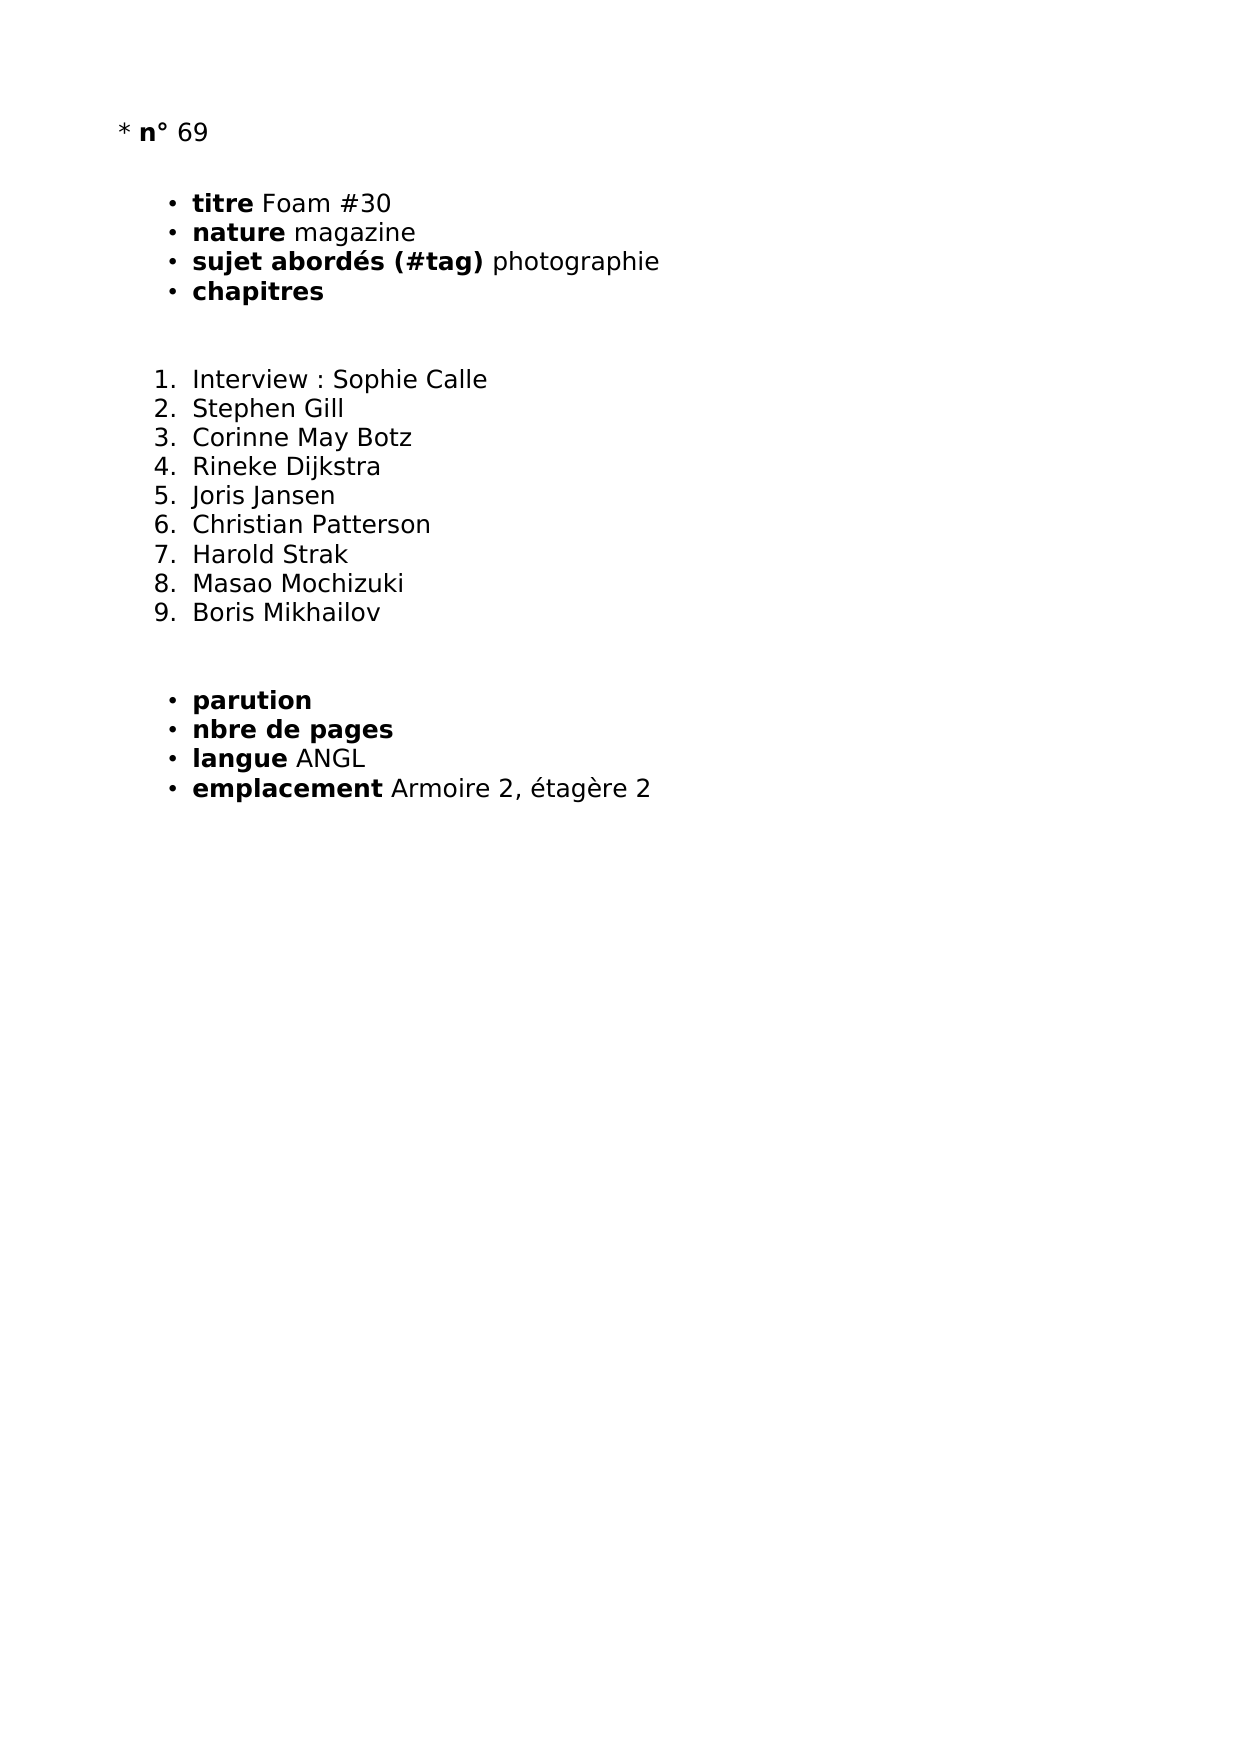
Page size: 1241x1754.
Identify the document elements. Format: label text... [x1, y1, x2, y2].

list titre Foam #30 [177, 189, 1122, 218]
list sujet abordés (#tag) photographie [177, 248, 1122, 277]
list Rineke Dijkstra [177, 452, 1122, 482]
list Christian Patterson [177, 511, 1122, 540]
list Joris Jansen [177, 482, 1122, 511]
list Corinne May Botz [177, 423, 1122, 452]
list parution [177, 686, 1122, 716]
list langue ANGL [177, 745, 1122, 774]
list nbre de pages [177, 716, 1122, 745]
list Interview : Sophie Calle [177, 365, 1122, 394]
list Stephen Gill [177, 394, 1122, 423]
text * n° 69 [118, 118, 1122, 147]
list Boris Mikhailov [177, 598, 1122, 627]
list Masao Mochizuki [177, 569, 1122, 598]
list chapitres [177, 277, 1122, 306]
list nature magazine [177, 218, 1122, 248]
list emplacement Armoire 2, étagère 2 [177, 774, 1122, 803]
list Harold Strak [177, 540, 1122, 569]
